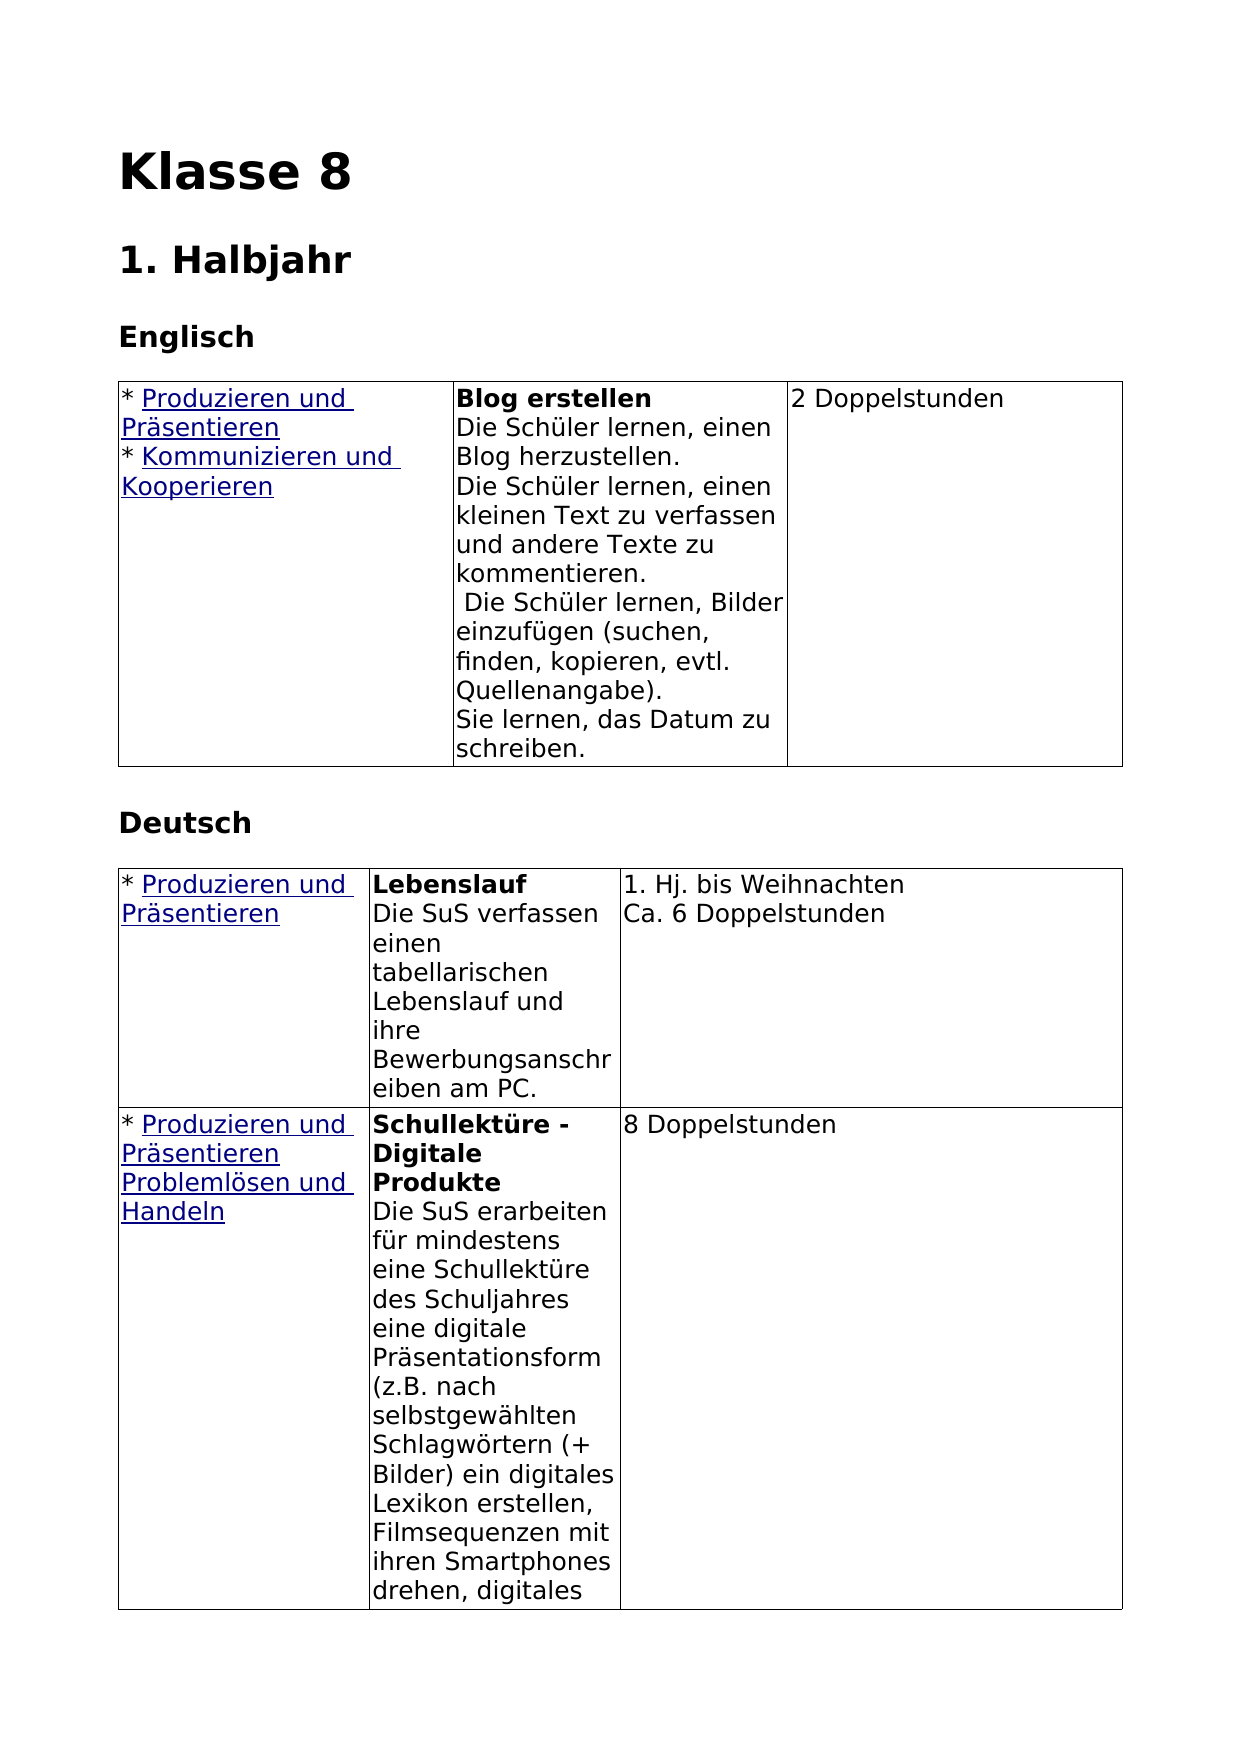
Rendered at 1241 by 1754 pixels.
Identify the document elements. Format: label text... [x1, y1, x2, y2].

table_header Blog erstellen Die Schüler lernen, einen Blog herzustellen. Die Schüler lernen, einen kleinen Text zu verfassen und andere Texte zu kommentieren. Die Schüler lernen, Bilder einzufügen (suchen, finden, kopieren, evtl. Quellenangabe). Sie lernen, das Datum zu schreiben. [454, 382, 787, 766]
table_cell * Produzieren und Präsentieren Problemlösen und Handeln [119, 1108, 369, 1608]
table_header 2 Doppelstunden [788, 382, 1122, 766]
table_cell 8 Doppelstunden [621, 1108, 1122, 1608]
table_header * Produzieren und Präsentieren * Kommunizieren und Kooperieren [119, 382, 453, 766]
table_cell Schullektüre - Digitale Produkte Die SuS erarbeiten für mindestens eine Schullektüre des Schuljahres eine digitale Präsentationsform (z.B. nach selbstgewählten Schlagwörtern (+ Bilder) ein digitales Lexikon erstellen, Filmsequenzen mit ihren Smartphones drehen, digitales [370, 1108, 620, 1608]
table_header * Produzieren und Präsentieren [119, 869, 369, 1107]
table_header 1. Hj. bis Weihnachten Ca. 6 Doppelstunden [621, 869, 1122, 1107]
subtitle Klasse 8 [118, 143, 1122, 201]
table_header Lebenslauf Die SuS verfassen einen tabellarischen Lebenslauf und ihre Bewerbungsanschreiben am PC. [370, 869, 620, 1107]
subtitle Deutsch [118, 806, 1122, 840]
subtitle Englisch [118, 320, 1122, 354]
subtitle 1. Halbjahr [118, 239, 1122, 282]
